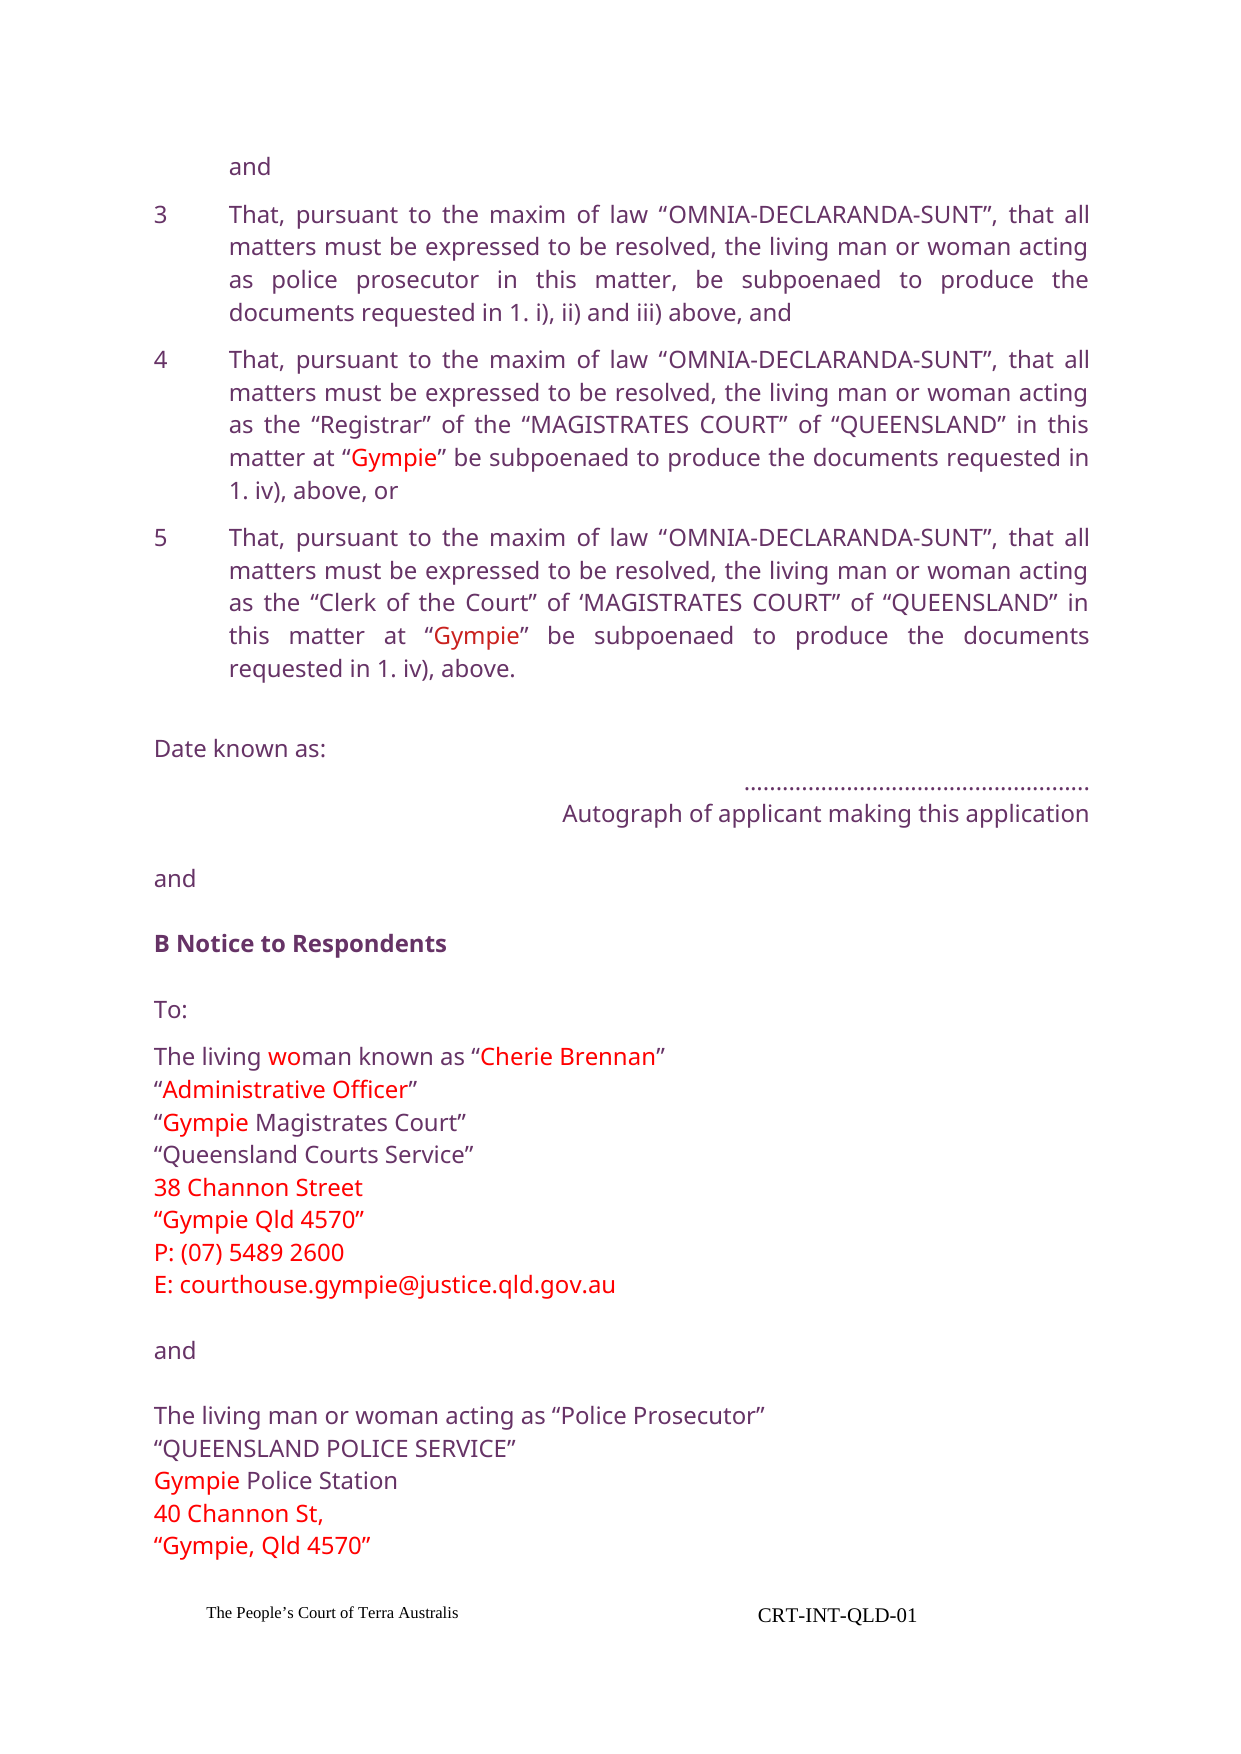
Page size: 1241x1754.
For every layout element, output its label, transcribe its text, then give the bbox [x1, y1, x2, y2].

text E: courthouse.gympie@justice.qld.gov.au [153, 1268, 1090, 1301]
list and [228, 150, 1090, 183]
list That, pursuant to the maxim of law “Omnia-declaranda-sunt”, that all matters must be expressed to be resolved, the living man or woman acting as police prosecutor in this matter, be subpoenaed to produce the documents requested in 1. i), ii) and iii) above, and [153, 198, 1090, 328]
list “Gympie Qld 4570” [153, 1203, 1090, 1236]
text 40 Channon St, [153, 1497, 1090, 1529]
text ...................................................... [153, 764, 1090, 797]
text The living man or woman acting as “Police Prosecutor” [153, 1399, 1090, 1431]
list That, pursuant to the maxim of law “Omnia-declaranda-sunt”, that all matters must be expressed to be resolved, the living man or woman acting as the “Registrar” of the “MAGISTRATES COURT” of “QUEENSLAND” in this matter at “Gympie” be subpoenaed to produce the documents requested in 1. iv), above, or [153, 343, 1090, 506]
text “Gympie Magistrates Court” [153, 1105, 1090, 1138]
text Gympie Police Station [153, 1464, 1090, 1497]
text “QUEENSLAND POLICE SERVICE” [153, 1431, 1090, 1464]
text “Administrative Officer” [153, 1073, 1090, 1105]
list 38 Channon Street [153, 1171, 1090, 1203]
text To: [153, 992, 1090, 1025]
text B Notice to Respondents [153, 927, 1090, 960]
text and [153, 862, 1090, 895]
text Autograph of applicant making this application [153, 797, 1090, 829]
text Date known as: [153, 732, 1090, 764]
text “Gympie, Qld 4570” [153, 1529, 1090, 1562]
text The living woman known as “Cherie Brennan” [153, 1040, 1090, 1073]
text P: (07) 5489 2600 [153, 1236, 1090, 1268]
text and [153, 1333, 1090, 1366]
list That, pursuant to the maxim of law “Omnia-declaranda-sunt”, that all matters must be expressed to be resolved, the living man or woman acting as the “Clerk of the Court” of ‘MAGISTRATES COURT” of “QUEENSLAND” in this matter at “Gympie” be subpoenaed to produce the documents requested in 1. iv), above. [153, 521, 1090, 684]
text “Queensland Courts Service” [153, 1138, 1090, 1171]
